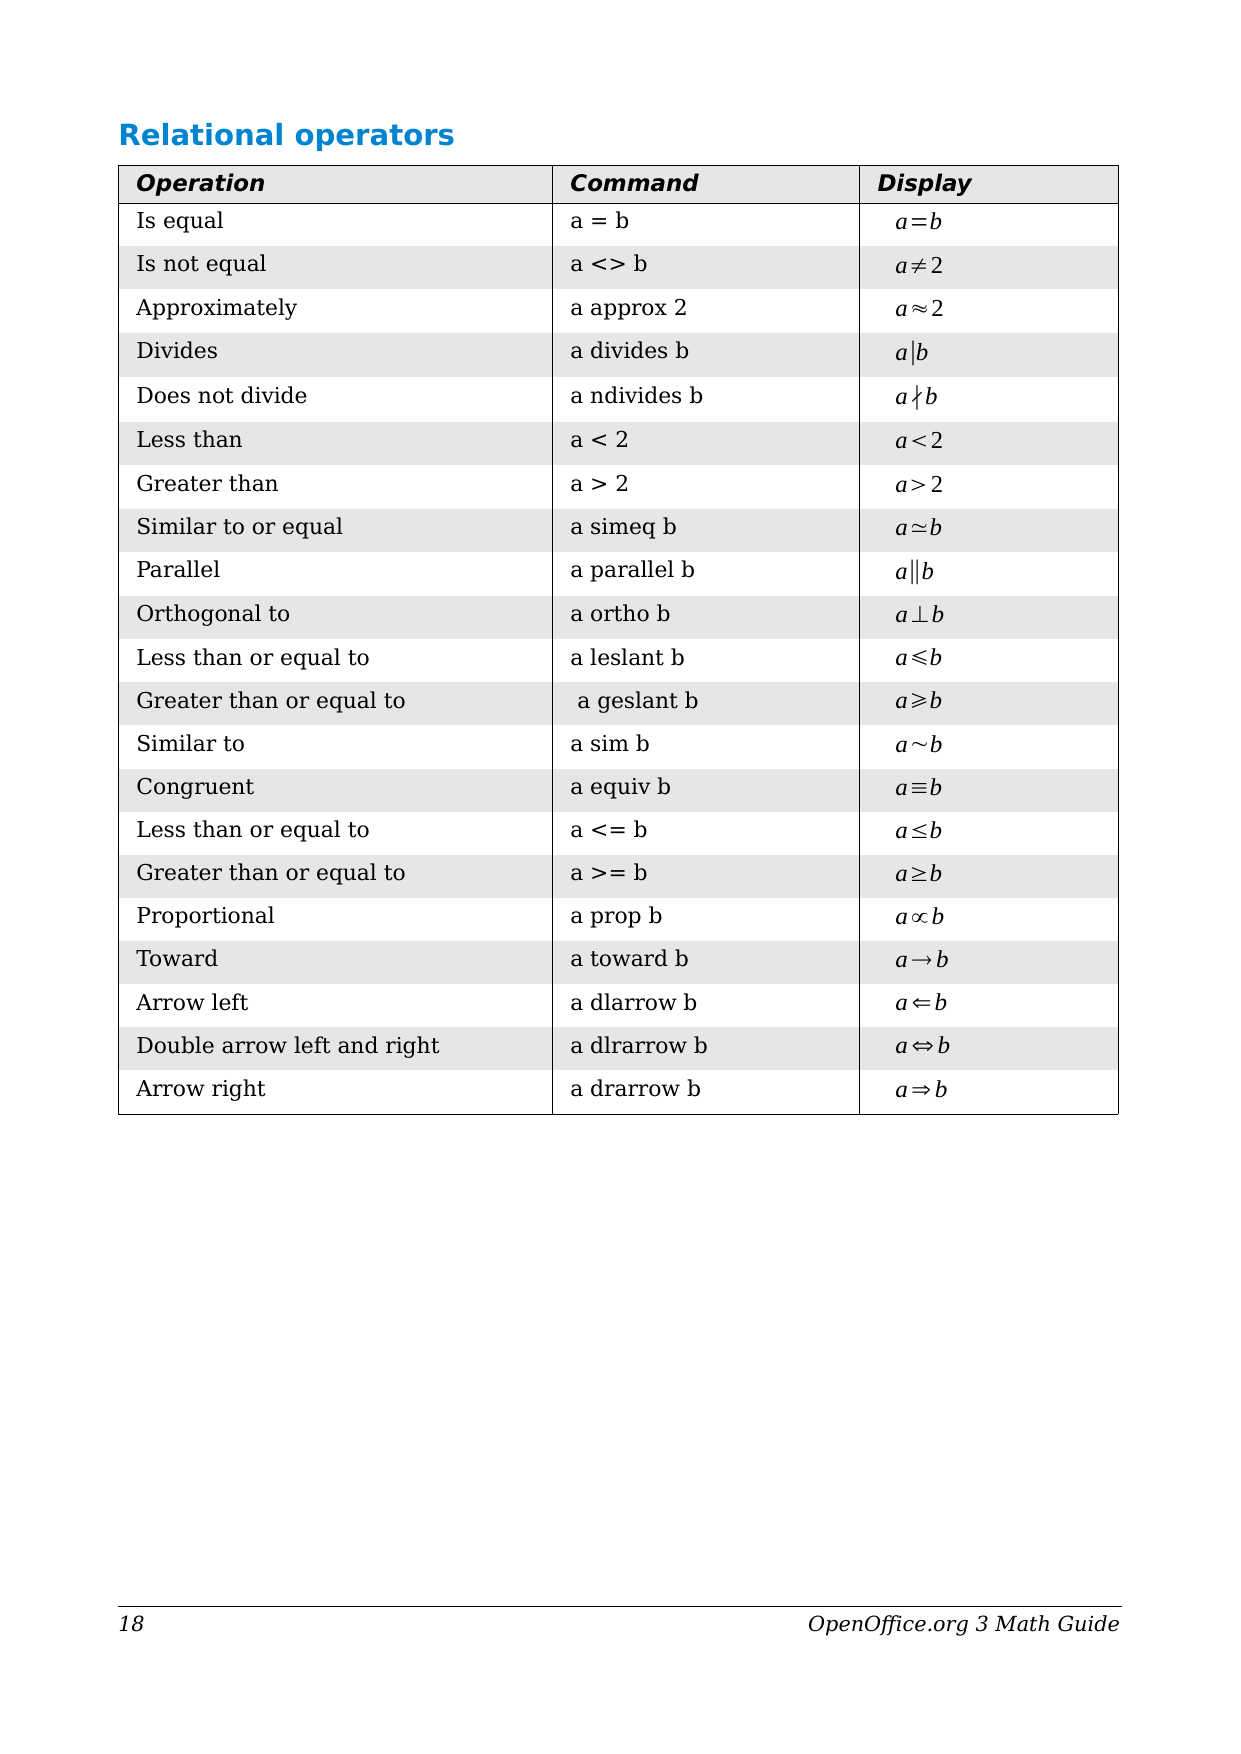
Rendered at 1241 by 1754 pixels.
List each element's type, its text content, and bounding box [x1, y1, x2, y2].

table_cell [860, 769, 1118, 812]
table_cell a toward b [553, 941, 859, 984]
table_cell Less than or equal to [119, 812, 552, 855]
table_cell [860, 984, 1118, 1027]
table_cell Less than [119, 422, 552, 465]
table_cell [860, 941, 1118, 984]
table_cell [860, 596, 1118, 639]
table_cell [860, 246, 1118, 289]
table_cell Is not equal [119, 246, 552, 289]
table_cell a < 2 [553, 422, 859, 465]
table_cell [860, 509, 1118, 552]
table_cell a = b [553, 204, 859, 246]
table_cell Less than or equal to [119, 639, 552, 682]
table_cell a geslant b [553, 682, 859, 725]
table_cell a >= b [553, 855, 859, 898]
table_cell Congruent [119, 769, 552, 812]
table_cell Similar to [119, 725, 552, 768]
table_cell [860, 898, 1118, 941]
table_cell Parallel [119, 552, 552, 596]
table_cell [860, 552, 1118, 596]
table_cell [860, 465, 1118, 509]
table_cell Approximately [119, 290, 552, 333]
table_cell Is equal [119, 204, 552, 246]
table_cell Greater than or equal to [119, 855, 552, 898]
table_cell Divides [119, 333, 552, 377]
table_cell a <= b [553, 812, 859, 855]
table_cell a divides b [553, 333, 859, 377]
table_header Command [553, 166, 859, 203]
table_cell [860, 639, 1118, 682]
table_header Display [860, 166, 1118, 203]
table_cell [860, 290, 1118, 333]
table_cell [860, 812, 1118, 855]
table_cell a <> b [553, 246, 859, 289]
table_cell Orthogonal to [119, 596, 552, 639]
table_cell a > 2 [553, 465, 859, 509]
table_cell Double arrow left and right [119, 1027, 552, 1070]
table_cell [860, 725, 1118, 768]
table_cell Greater than [119, 465, 552, 509]
table_cell [860, 1070, 1118, 1113]
table_cell Arrow left [119, 984, 552, 1027]
table_cell a dlrarrow b [553, 1027, 859, 1070]
table_cell Arrow right [119, 1070, 552, 1113]
table_cell [860, 333, 1118, 377]
table_cell a parallel b [553, 552, 859, 596]
table_cell a simeq b [553, 509, 859, 552]
table_cell Does not divide [119, 377, 552, 422]
table_cell [860, 377, 1118, 422]
table_cell [860, 422, 1118, 465]
table_cell a ortho b [553, 596, 859, 639]
table_cell a approx 2 [553, 290, 859, 333]
table_cell Similar to or equal [119, 509, 552, 552]
table_cell a sim b [553, 725, 859, 768]
table_cell a dlarrow b [553, 984, 859, 1027]
table_cell Toward [119, 941, 552, 984]
table_cell a leslant b [553, 639, 859, 682]
table_cell [860, 204, 1118, 246]
table_cell a prop b [553, 898, 859, 941]
table_cell Greater than or equal to [119, 682, 552, 725]
subtitle Relational operators [118, 118, 1122, 152]
table_cell [860, 682, 1118, 725]
table_header Operation [119, 166, 552, 203]
table_cell a equiv b [553, 769, 859, 812]
table_cell [860, 1027, 1118, 1070]
table_cell a ndivides b [553, 377, 859, 422]
table_cell Proportional [119, 898, 552, 941]
table_cell [860, 855, 1118, 898]
table_cell a drarrow b [553, 1070, 859, 1113]
